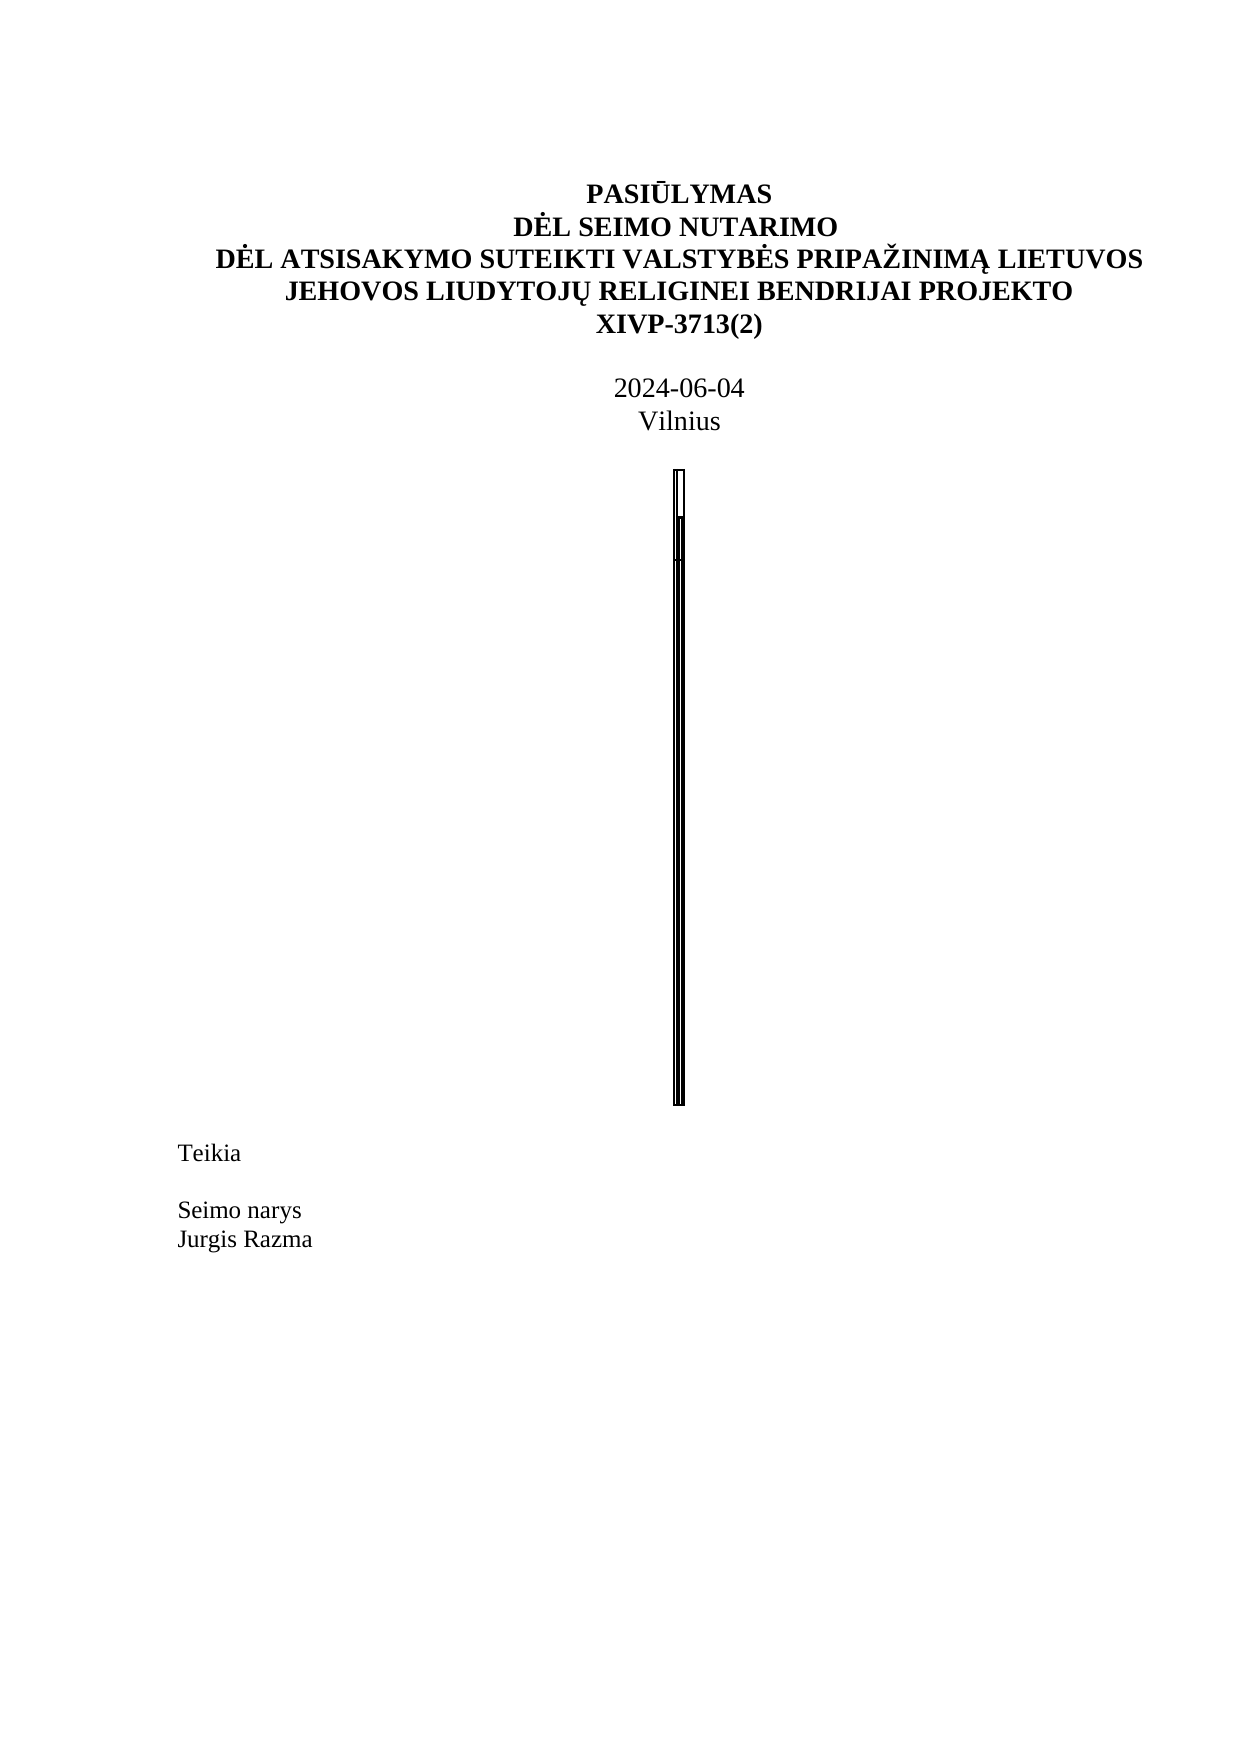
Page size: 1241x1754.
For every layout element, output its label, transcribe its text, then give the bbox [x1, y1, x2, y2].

text Vilnius [177, 404, 1181, 436]
text 2024-06-04 [177, 372, 1181, 404]
text DĖL SEIMO NUTARIMO [177, 209, 1181, 242]
text DĖL ATSISAKYMO SUTEIKTI VALSTYBĖS PRIPAŽINIMĄ LIETUVOS JEHOVOS LIUDYTOJŲ RELIGINEI BENDRIJAI PROJEKTO [177, 242, 1181, 307]
text Jurgis Razma [177, 1224, 1181, 1253]
text Teikia [177, 1138, 1181, 1167]
text PASIŪLYMAS [177, 177, 1181, 209]
text XIVP-3713(2) [177, 307, 1181, 339]
text Seimo narys [177, 1195, 1181, 1224]
